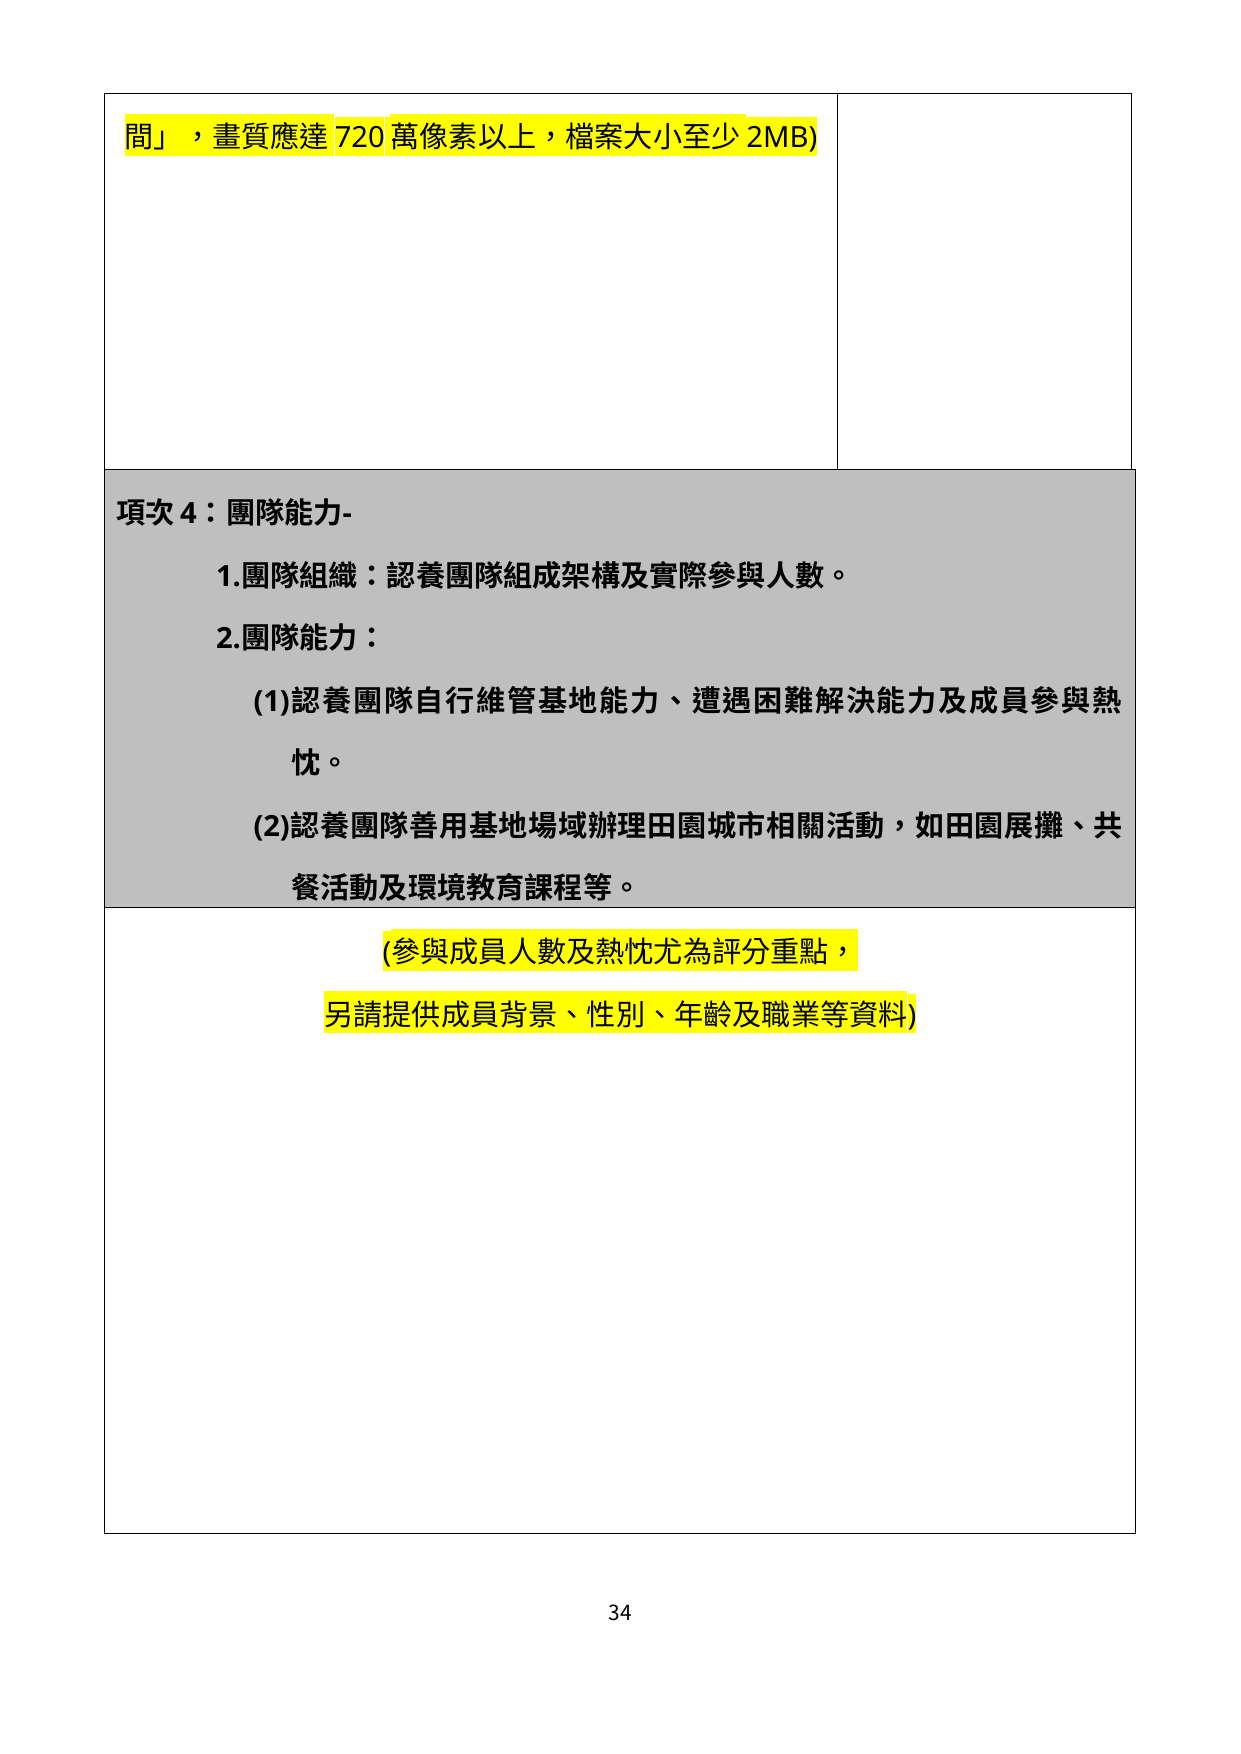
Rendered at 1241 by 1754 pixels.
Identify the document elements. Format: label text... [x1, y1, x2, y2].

table_cell 間」，畫質應達720萬像素以上，檔案大小至少2MB) [105, 94, 837, 468]
table_cell 項次4：團隊能力- 1.團隊組織：認養團隊組成架構及實際參與人數。 2.團隊能力： (1)認養團隊自行維管基地能力、遭遇困難解決能力及成員參與熱忱。 (2)認養團隊善用基地場域辦理田園城市相關活動，如田園展攤、共餐活動及環境教育課程等。 [105, 470, 1135, 907]
table_cell [838, 94, 1131, 468]
table_cell [1132, 93, 1136, 468]
table_cell (參與成員人數及熱忱尤為評分重點， 另請提供成員背景、性別、年齡及職業等資料) [105, 908, 1135, 1533]
